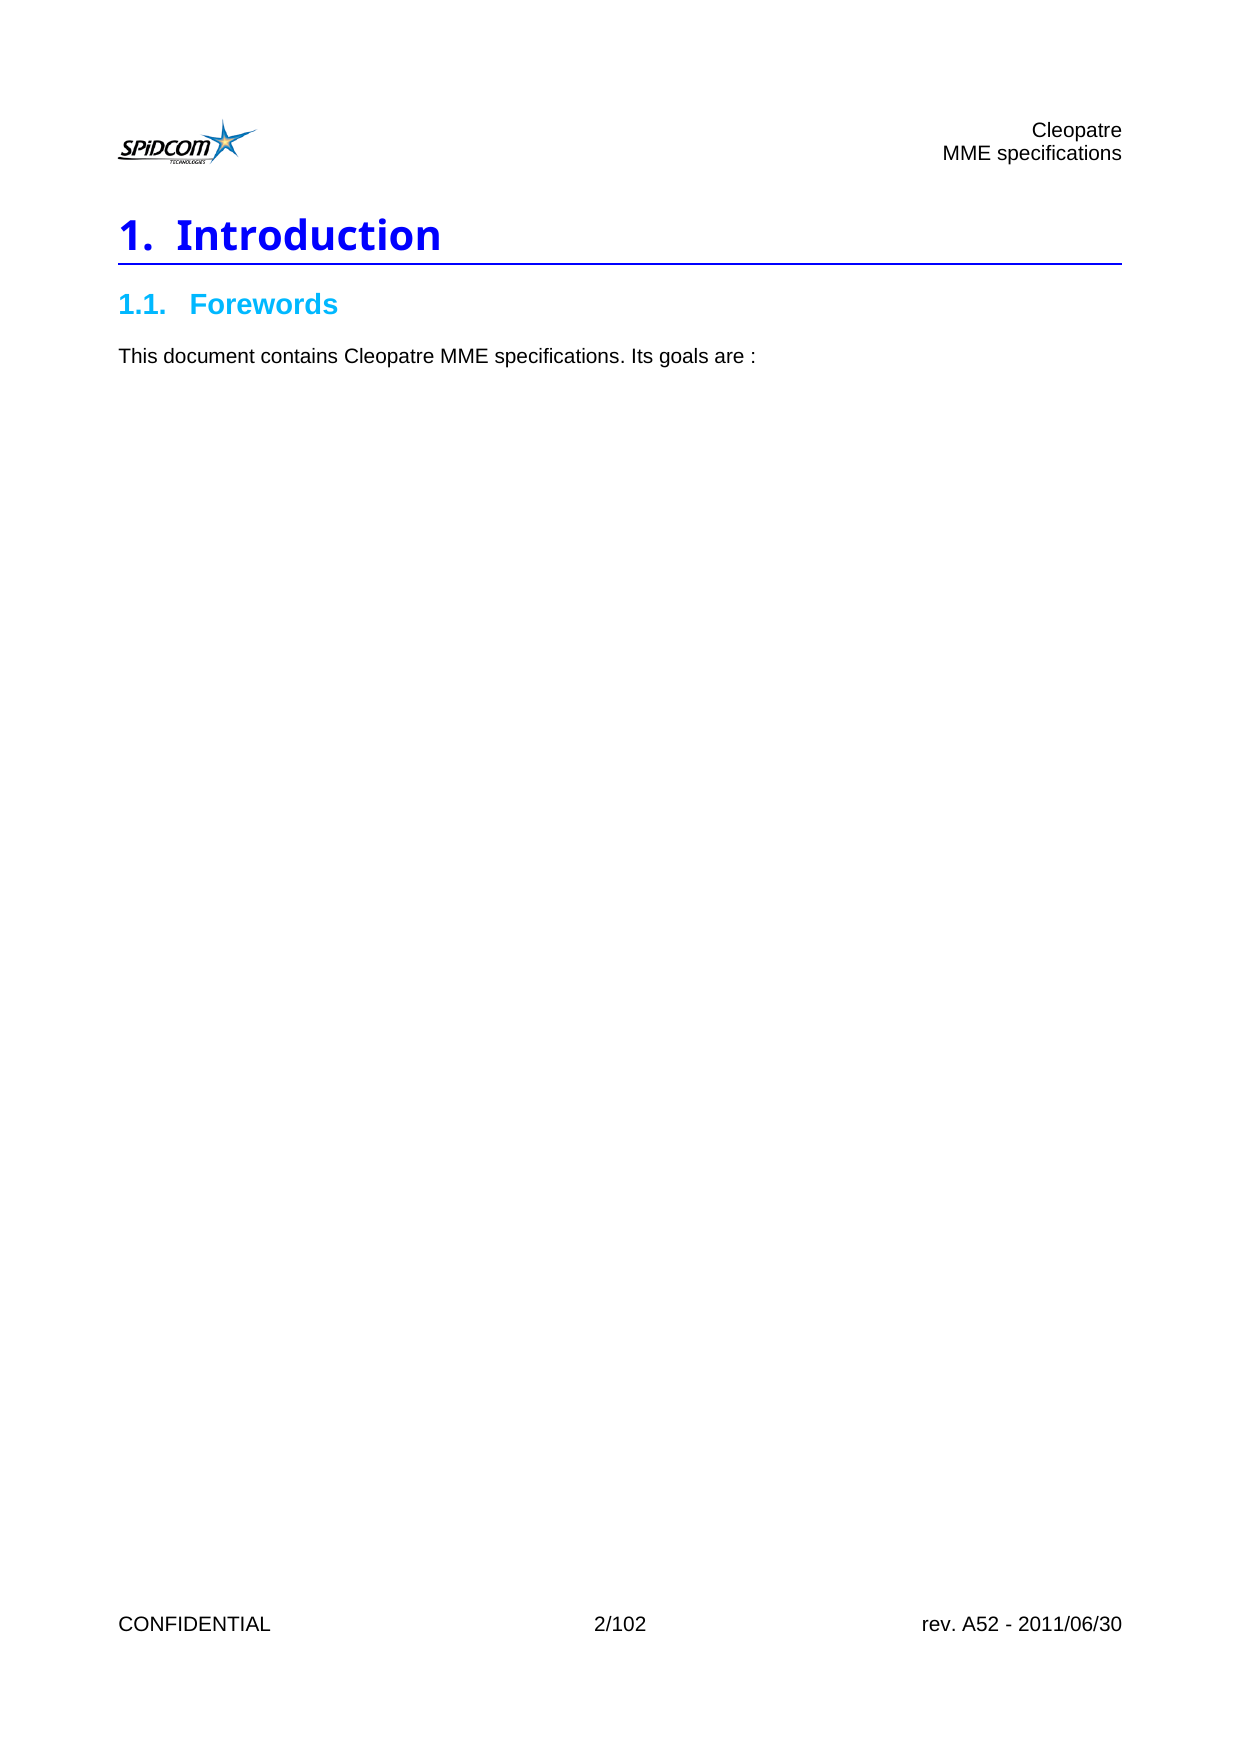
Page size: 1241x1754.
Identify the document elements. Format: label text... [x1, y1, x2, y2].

subtitle Forewords [118, 288, 1122, 321]
text This document contains Cleopatre MME specifications. Its goals are : [118, 344, 1122, 368]
picture [117, 118, 258, 165]
subtitle Introduction [118, 206, 1122, 263]
